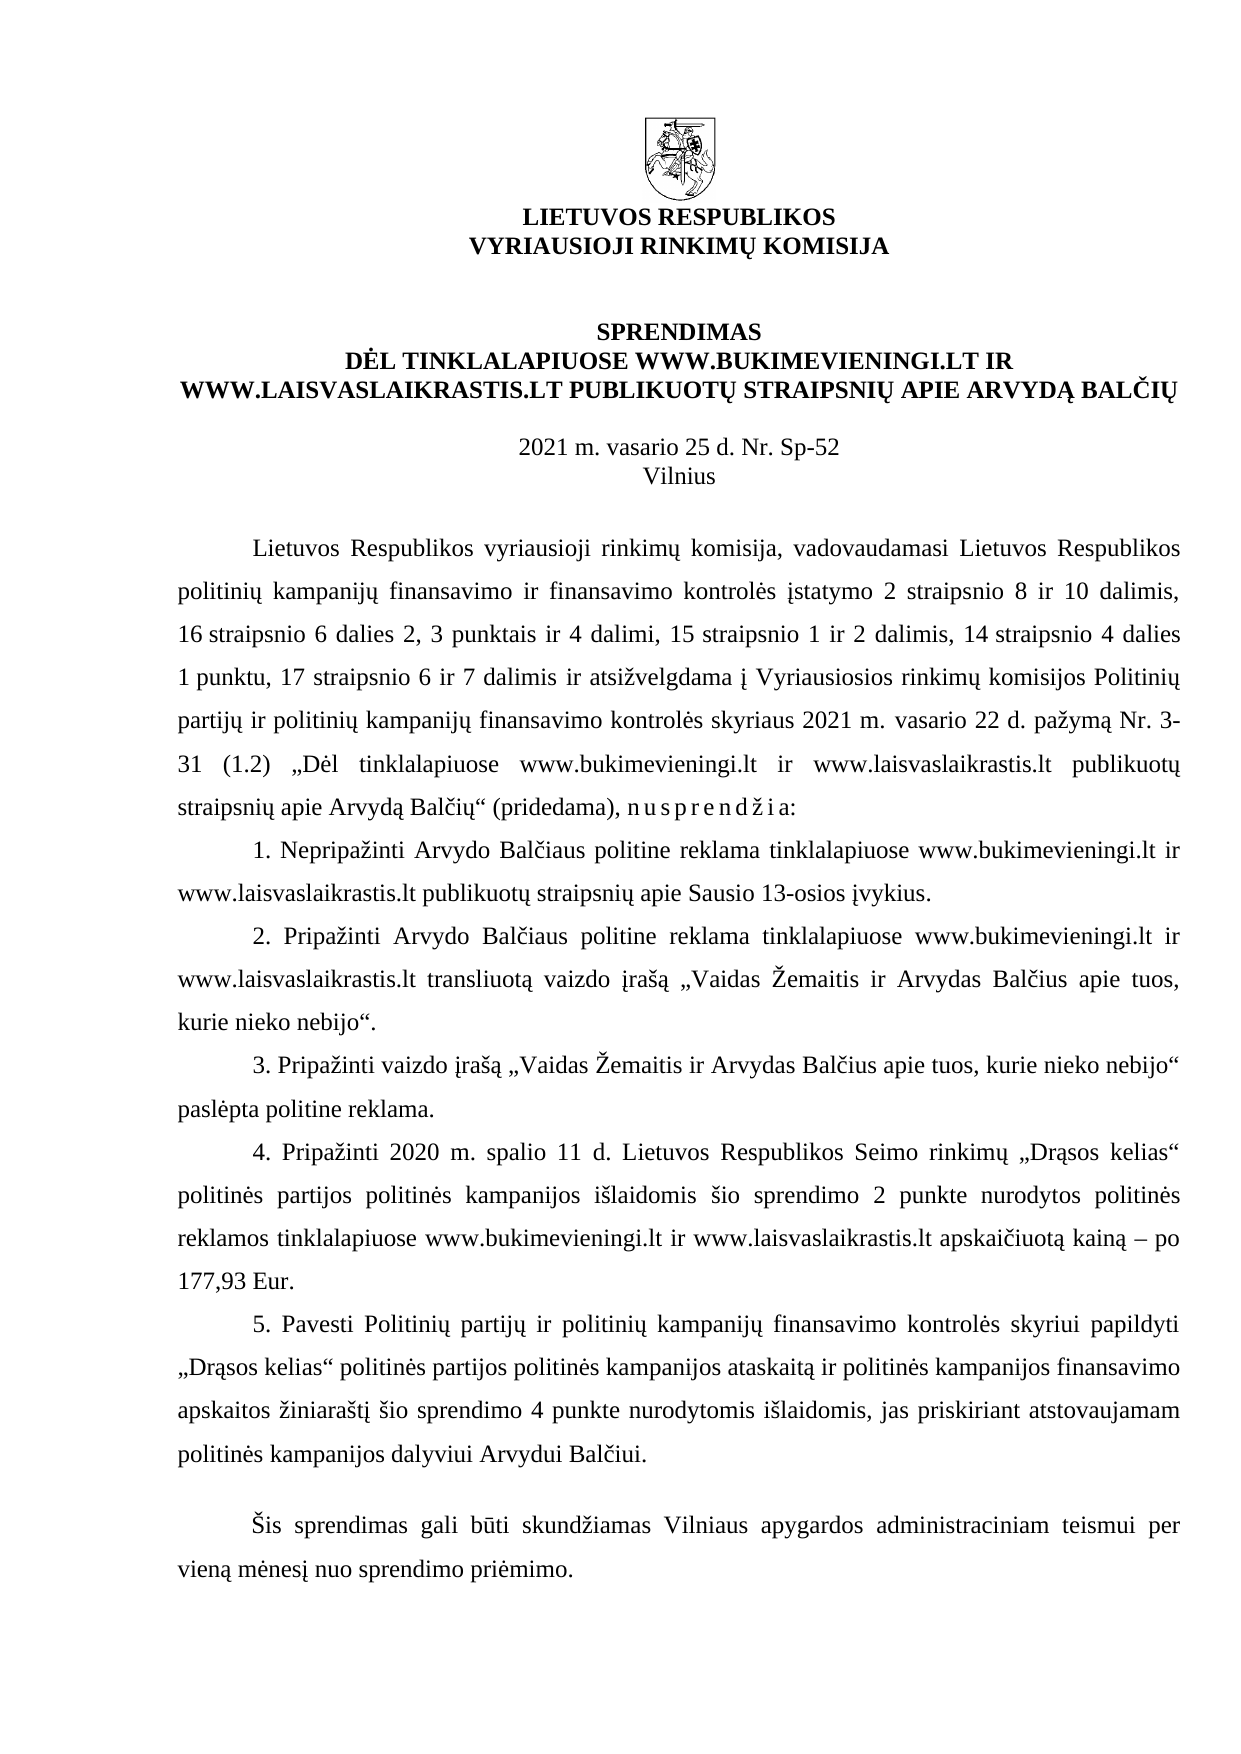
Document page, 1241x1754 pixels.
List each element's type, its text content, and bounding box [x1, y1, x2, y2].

text DĖL TINKLALAPIUOSE WWW.BUKIMEVIENINGI.LT IR WWW.LAISVASLAIKRASTIS.LT PUBLIKUOTŲ STRAIPSNIŲ APIE ARVYDĄ BALČIŲ [177, 346, 1181, 404]
text 5. Pavesti Politinių partijų ir politinių kampanijų finansavimo kontrolės skyriui papildyti „Drąsos kelias“ politinės partijos politinės kampanijos ataskaitą ir politinės kampanijos finansavimo apskaitos žiniaraštį šio sprendimo 4 punkte nurodytomis išlaidomis, jas priskiriant atstovaujamam politinės kampanijos dalyviui Arvydui Balčiui. [177, 1309, 1181, 1467]
text Vilnius [177, 461, 1181, 490]
text Lietuvos Respublikos vyriausioji rinkimų komisija, vadovaudamasi Lietuvos Respublikos politinių kampanijų finansavimo ir finansavimo kontrolės įstatymo 2 straipsnio 8 ir 10 dalimis, 16 straipsnio 6 dalies 2, 3 punktais ir 4 dalimi, 15 straipsnio 1 ir 2 dalimis, 14 straipsnio 4 dalies 1 punktu, 17 straipsnio 6 ir 7 dalimis ir atsižvelgdama į Vyriausiosios rinkimų komisijos Politinių partijų ir politinių kampanijų finansavimo kontrolės skyriaus 2021 m. vasario 22 d. pažymą Nr. 3-31 (1.2) „Dėl tinklalapiuose www.bukimevieningi.lt ir www.laisvaslaikrastis.lt publikuotų straipsnių apie Arvydą Balčių“ (pridedama), nusprendžia: [177, 533, 1181, 821]
text 2. Pripažinti Arvydo Balčiaus politine reklama tinklalapiuose www.bukimevieningi.lt ir www.laisvaslaikrastis.lt transliuotą vaizdo įrašą „Vaidas Žemaitis ir Arvydas Balčius apie tuos, kurie nieko nebijo“. [177, 921, 1181, 1036]
text 4. Pripažinti 2020 m. spalio 11 d. Lietuvos Respublikos Seimo rinkimų „Drąsos kelias“ politinės partijos politinės kampanijos išlaidomis šio sprendimo 2 punkte nurodytos politinės reklamos tinklalapiuose www.bukimevieningi.lt ir www.laisvaslaikrastis.lt apskaičiuotą kainą – po 177,93 Eur. [177, 1137, 1181, 1295]
text 2021 m. vasario 25 d. Nr. Sp-52 [177, 432, 1181, 461]
text 3. Pripažinti vaizdo įrašą „Vaidas Žemaitis ir Arvydas Balčius apie tuos, kurie nieko nebijo“ paslėpta politine reklama. [177, 1051, 1181, 1122]
text 1. Nepripažinti Arvydo Balčiaus politine reklama tinklalapiuose www.bukimevieningi.lt ir www.laisvaslaikrastis.lt publikuotų straipsnių apie Sausio 13-osios įvykius. [177, 835, 1181, 907]
text LIETUVOS RESPUBLIKOS [177, 202, 1181, 231]
text SPRENDIMAS [177, 317, 1181, 346]
text VYRIAUSIOJI RINKIMŲ KOMISIJA [177, 231, 1181, 260]
text Šis sprendimas gali būti skundžiamas Vilniaus apygardos administraciniam teismui per vieną mėnesį nuo sprendimo priėmimo. [177, 1511, 1181, 1582]
